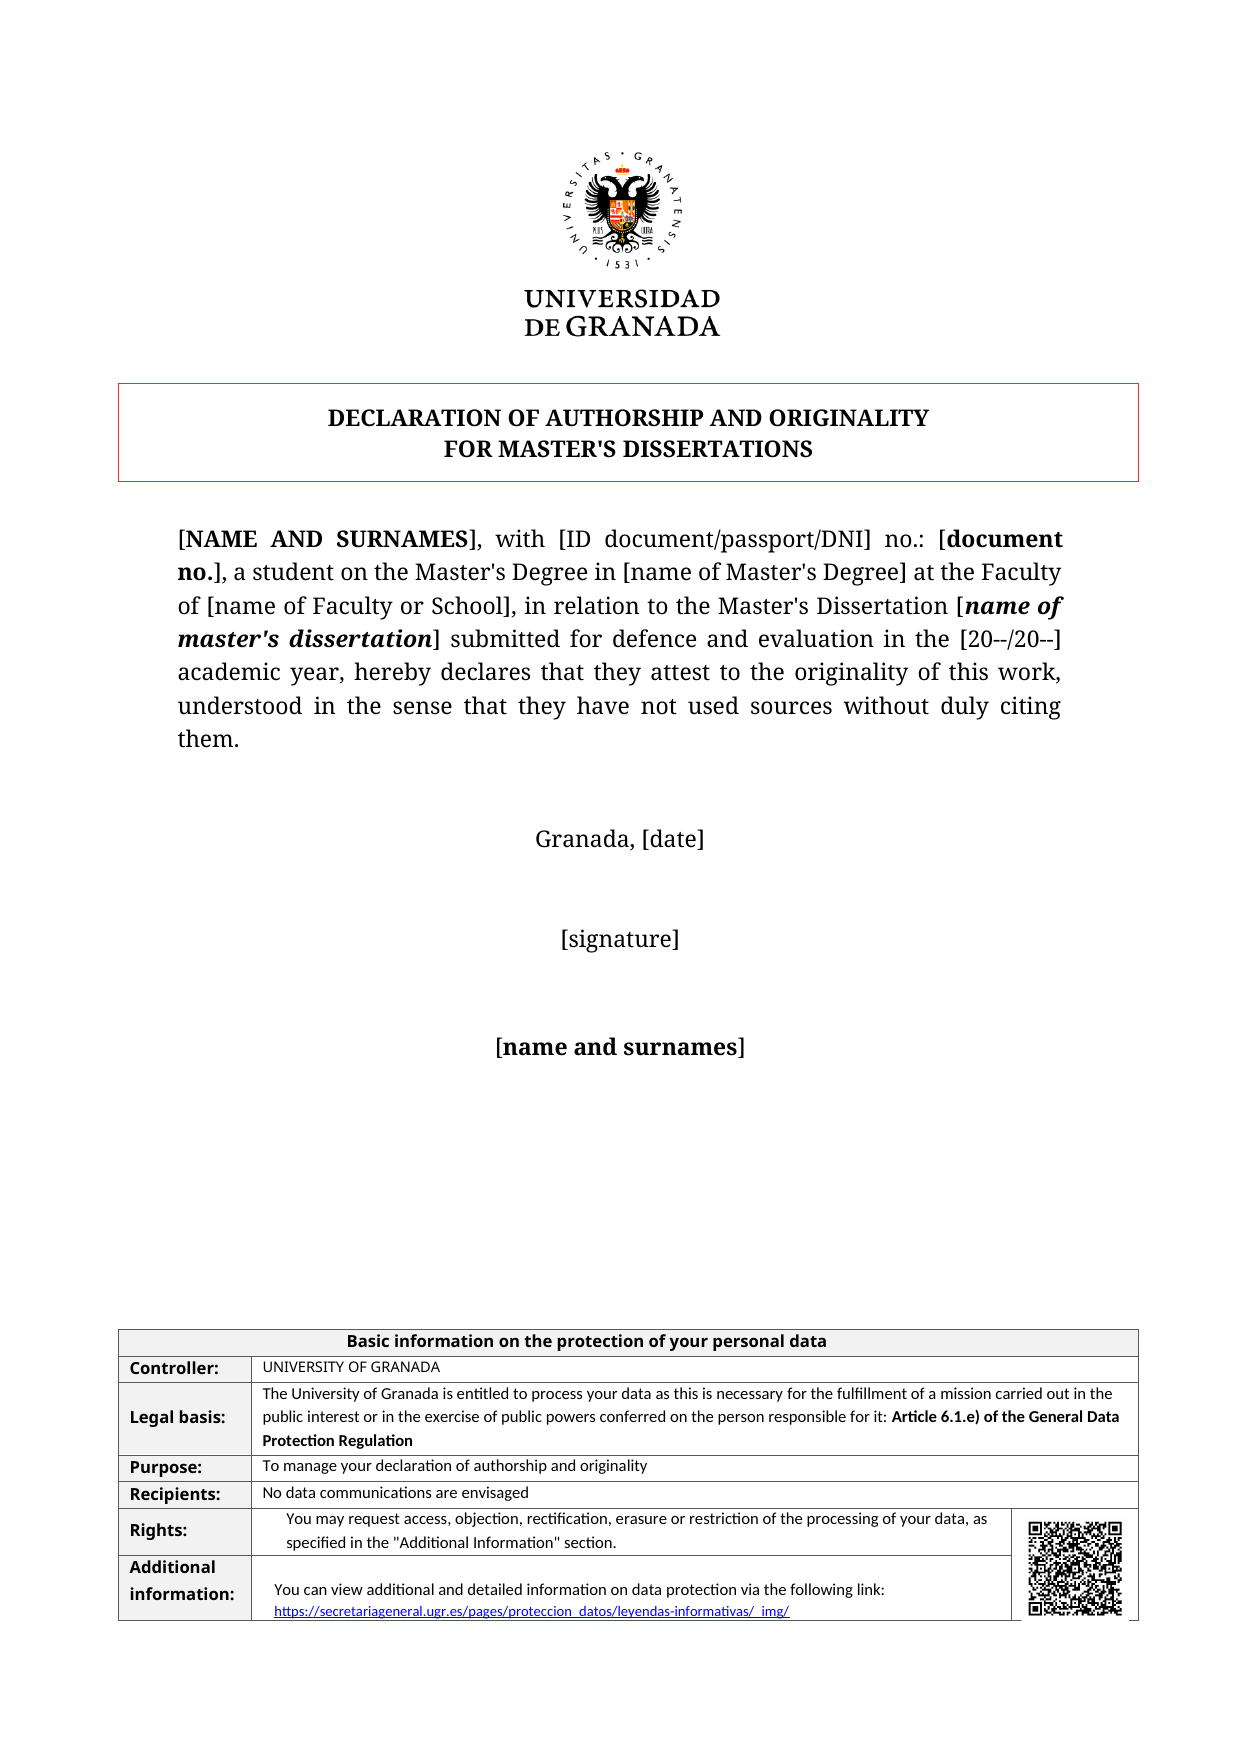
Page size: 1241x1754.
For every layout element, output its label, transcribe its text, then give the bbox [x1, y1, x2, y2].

table_cell UNIVERSITY OF GRANADA [252, 1357, 1138, 1382]
picture [502, 118, 739, 355]
table_cell To manage your declaration of authorship and originality [252, 1456, 1138, 1481]
text FOR MASTER'S DISSERTATIONS [136, 433, 1121, 464]
table_cell No data communications are envisaged [252, 1482, 1138, 1508]
picture [1021, 1515, 1129, 1623]
table_cell Purpose: [119, 1456, 251, 1481]
table_cell Recipients: [119, 1482, 251, 1508]
table_cell You may request access, objection, rectification, erasure or restriction of the processing of your data, as specified in the "Additional Information" section. [252, 1509, 1011, 1555]
table_cell Additional information: [119, 1556, 251, 1620]
text [NAME AND SURNAMES], with [ID document/passport/DNI] no.: [document no.], a student on the Master's Degree in [name of Master's Degree] at the Faculty of [name of Faculty or School], in relation to the Master's Dissertation [name of master's dissertation] submitted for defence and evaluation in the [20--/20--] academic year, hereby declares that they attest to the originality of this work, understood in the sense that they have not used sources without duly citing them. [177, 521, 1063, 754]
text DECLARATION OF AUTHORSHIP AND ORIGINALITY [136, 401, 1121, 433]
table_cell You can view additional and detailed information on data protection via the following link: https://secretariageneral.ugr.es/pages/proteccion_datos/leyendas-informativas/_img/ [252, 1556, 1011, 1620]
table_cell Legal basis: [119, 1383, 251, 1454]
text [signature] [177, 921, 1063, 954]
text [name and surnames] [177, 1029, 1063, 1062]
text Granada, [date] [177, 821, 1063, 854]
table_cell [1012, 1509, 1138, 1620]
table_cell Controller: [119, 1357, 251, 1382]
table_cell Rights: [119, 1509, 251, 1555]
table_header Basic information on the protection of your personal data [119, 1330, 1138, 1356]
table_cell The University of Granada is entitled to process your data as this is necessary for the fulfillment of a mission carried out in the public interest or in the exercise of public powers conferred on the person responsible for it: Article 6.1.e) of the General Data Protection Regulation [252, 1383, 1138, 1454]
